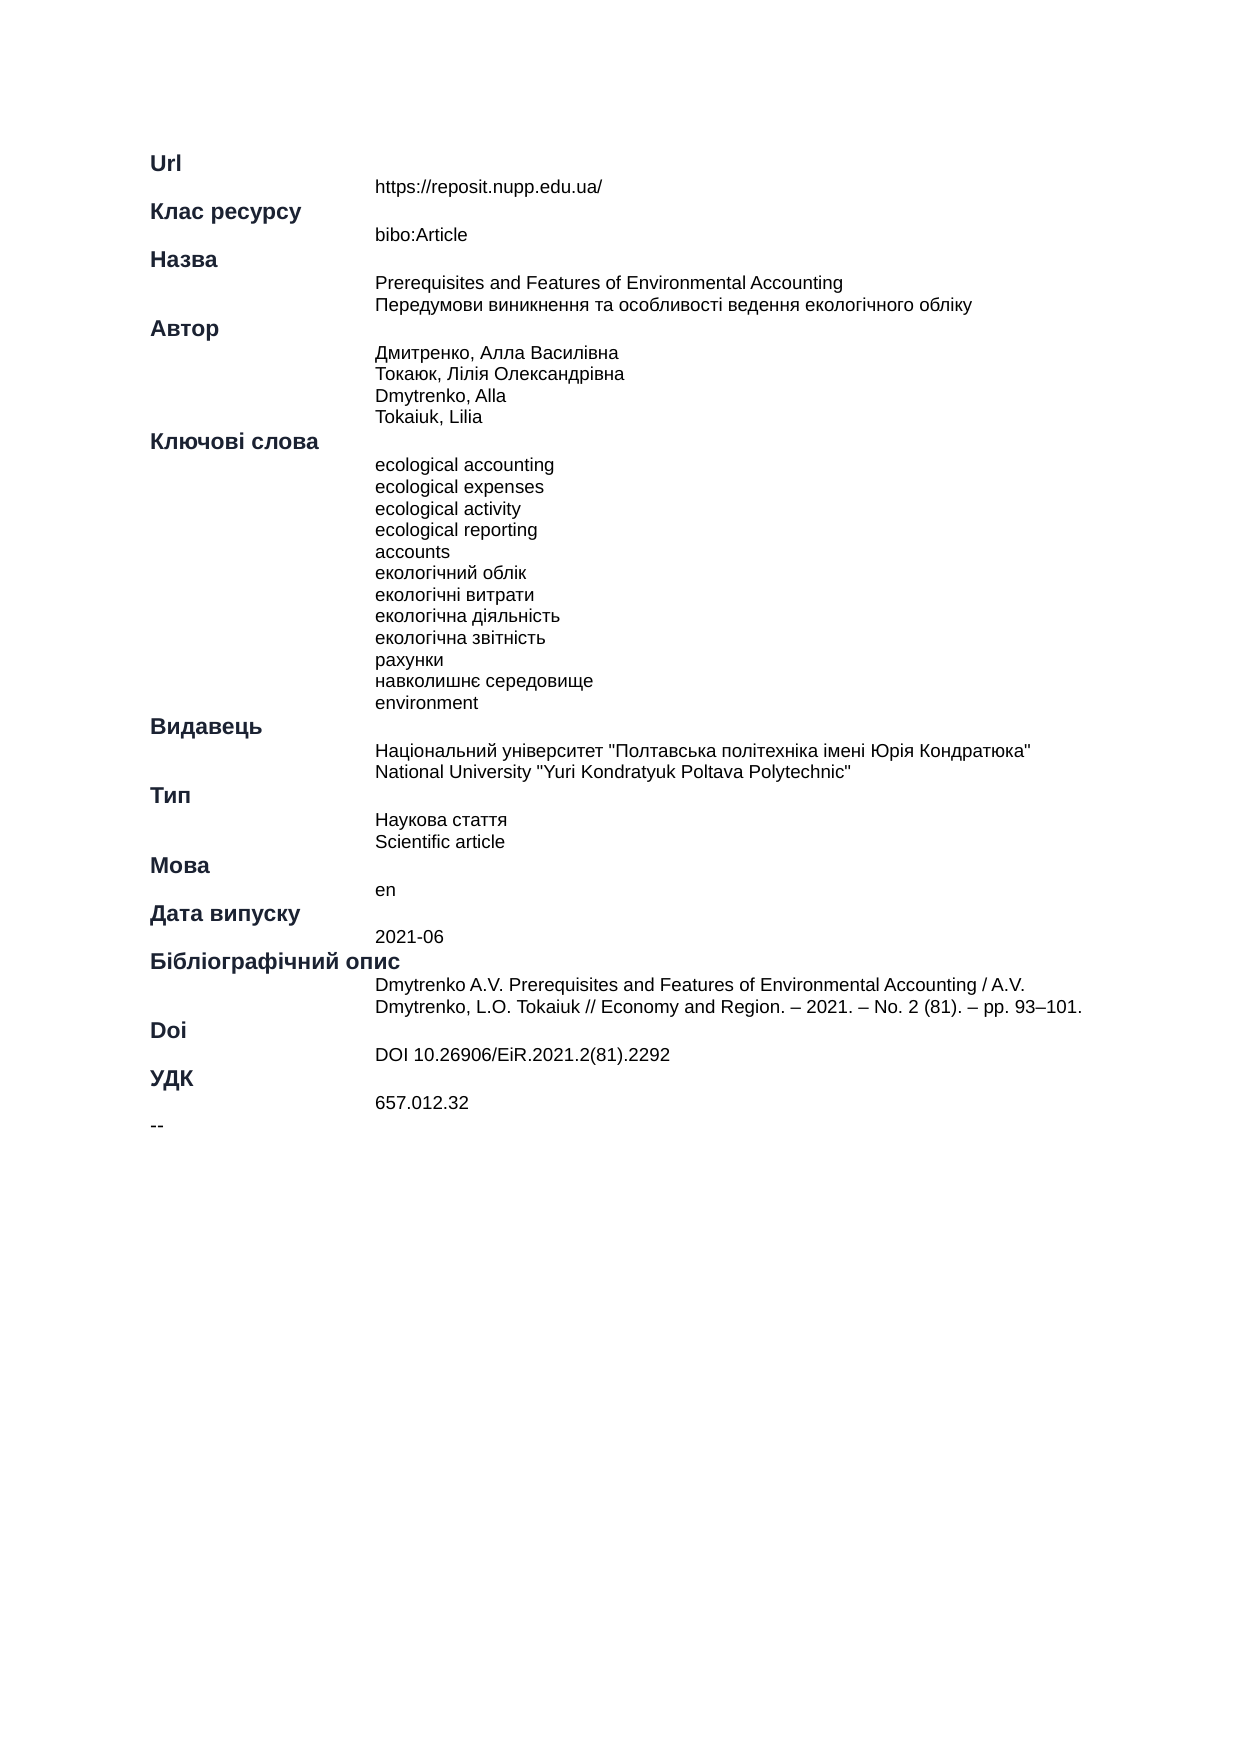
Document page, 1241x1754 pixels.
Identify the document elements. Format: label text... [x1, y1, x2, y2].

text навколишнє середовище [375, 670, 1090, 691]
text DOI 10.26906/EiR.2021.2(81).2292 [375, 1044, 1090, 1065]
text Ключові слова [150, 428, 1090, 454]
text Prerequisites and Features of Environmental Accounting [375, 272, 1090, 294]
text рахунки [375, 648, 1090, 670]
text https://reposit.nupp.edu.ua/ [375, 176, 1090, 198]
text 2021-06 [375, 926, 1090, 948]
text Національний університет "Полтавська політехніка імені Юрія Кондратюка" [375, 739, 1090, 761]
text екологічний облік [375, 562, 1090, 584]
text Doi [150, 1017, 1090, 1044]
text Бібліографічний опис [150, 948, 1090, 974]
text en [375, 878, 1090, 900]
text Tokaiuk, Lilia [375, 406, 1090, 428]
text УДК [150, 1065, 1090, 1092]
text ecological reporting [375, 519, 1090, 541]
text Url [150, 150, 1090, 176]
text 657.012.32 [375, 1092, 1090, 1113]
text Мова [150, 852, 1090, 878]
text Автор [150, 315, 1090, 342]
text Дмитренко, Алла Василівна [375, 342, 1090, 363]
text -- [150, 1113, 1090, 1137]
text екологічна діяльність [375, 605, 1090, 627]
text bibo:Article [375, 224, 1090, 246]
text ecological accounting [375, 454, 1090, 476]
text екологічна звітність [375, 627, 1090, 648]
text ecological expenses [375, 476, 1090, 497]
text Тип [150, 782, 1090, 809]
text Наукова стаття [375, 809, 1090, 830]
text екологічні витрати [375, 584, 1090, 605]
text ecological activity [375, 497, 1090, 519]
text Назва [150, 246, 1090, 272]
text Dmytrenko, Alla [375, 385, 1090, 406]
text Dmytrenko A.V. Prerequisites and Features of Environmental Accounting / A.V. Dmytrenko, L.O. Tokaiuk // Economy and Region. – 2021. – No. 2 (81). – pp. 93–101. [375, 974, 1090, 1017]
text Клас ресурсу [150, 198, 1090, 224]
text Scientific article [375, 830, 1090, 852]
text Передумови виникнення та особливості ведення екологічного обліку [375, 294, 1090, 315]
text Видавець [150, 713, 1090, 739]
text Дата випуску [150, 900, 1090, 926]
text environment [375, 691, 1090, 713]
text Токаюк, Лілія Олександрівна [375, 363, 1090, 385]
text accounts [375, 541, 1090, 562]
text National University "Yuri Kondratyuk Poltava Polytechnic" [375, 761, 1090, 782]
